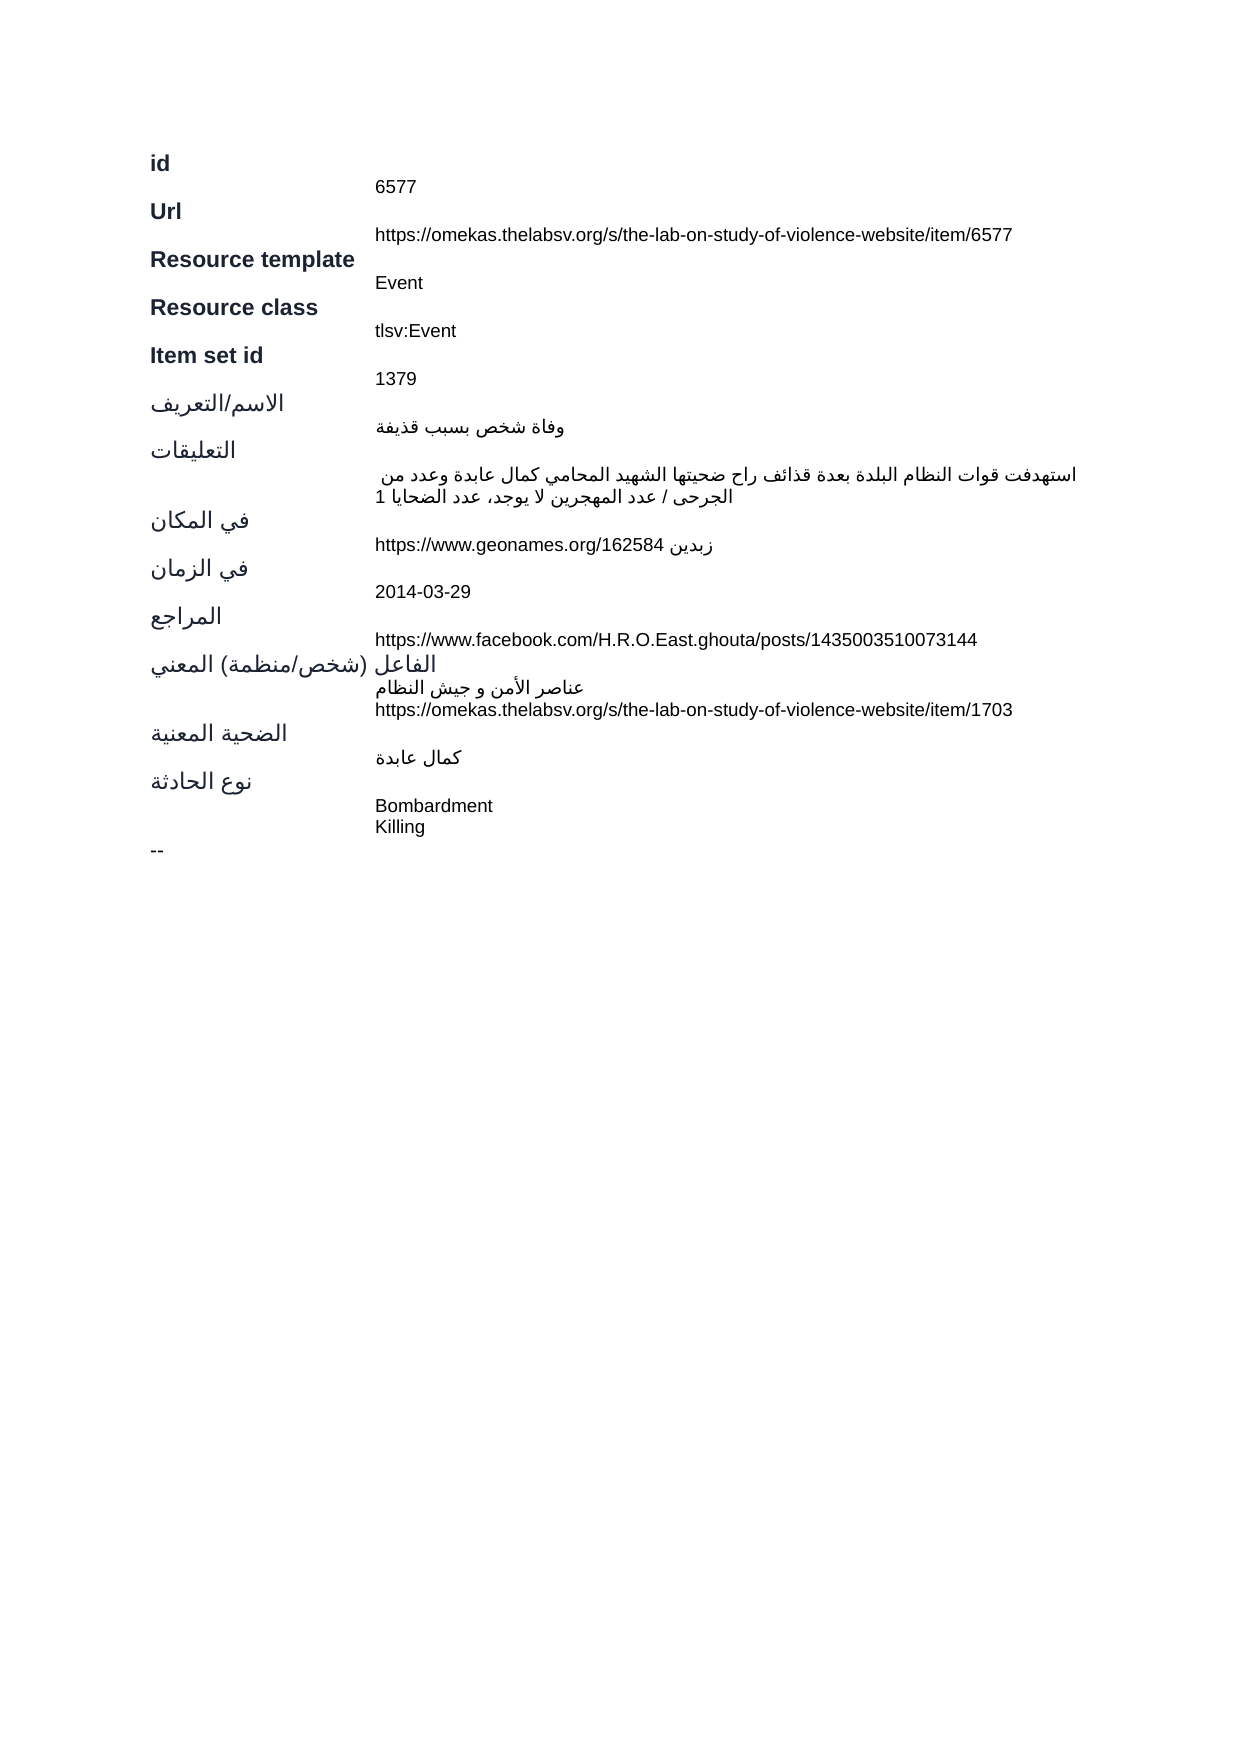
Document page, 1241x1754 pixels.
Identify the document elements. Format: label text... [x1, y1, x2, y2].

text في الزمان [150, 555, 1090, 581]
text https://www.facebook.com/H.R.O.East.ghouta/posts/1435003510073144 [375, 629, 1090, 651]
text https://omekas.thelabsv.org/s/the-lab-on-study-of-violence-website/item/1703 [375, 699, 1090, 720]
text https://www.geonames.org/162584 زبدين [375, 533, 1090, 555]
text 1379 [375, 368, 1090, 389]
text tlsv:Event [375, 320, 1090, 342]
text الضحية المعنية [150, 720, 1090, 747]
text Url [150, 198, 1090, 224]
text -- [150, 838, 1090, 862]
text التعليقات [150, 437, 1090, 464]
text id [150, 150, 1090, 176]
text Resource template [150, 246, 1090, 272]
text الفاعل (شخص/منظمة) المعني [150, 651, 1090, 677]
text Bombardment [375, 794, 1090, 816]
text https://omekas.thelabsv.org/s/the-lab-on-study-of-violence-website/item/6577 [375, 224, 1090, 246]
text وفاة شخص بسبب قذيفة [375, 416, 1090, 437]
text Event [375, 272, 1090, 294]
text الاسم/التعريف [150, 389, 1090, 416]
text 2014-03-29 [375, 581, 1090, 603]
text استهدفت قوات النظام البلدة بعدة قذائف راح ضحيتها الشهيد المحامي كمال عابدة وعدد من الجرحى / عدد المهجرين لا يوجد، عدد الضحايا 1 [375, 464, 1090, 507]
text كمال عابدة [375, 747, 1090, 768]
text Item set id [150, 342, 1090, 368]
text نوع الحادثة [150, 768, 1090, 794]
text المراجع [150, 603, 1090, 629]
text في المكان [150, 507, 1090, 533]
text Killing [375, 816, 1090, 838]
text عناصر الأمن و جيش النظام [375, 677, 1090, 699]
text Resource class [150, 294, 1090, 320]
text 6577 [375, 176, 1090, 198]
